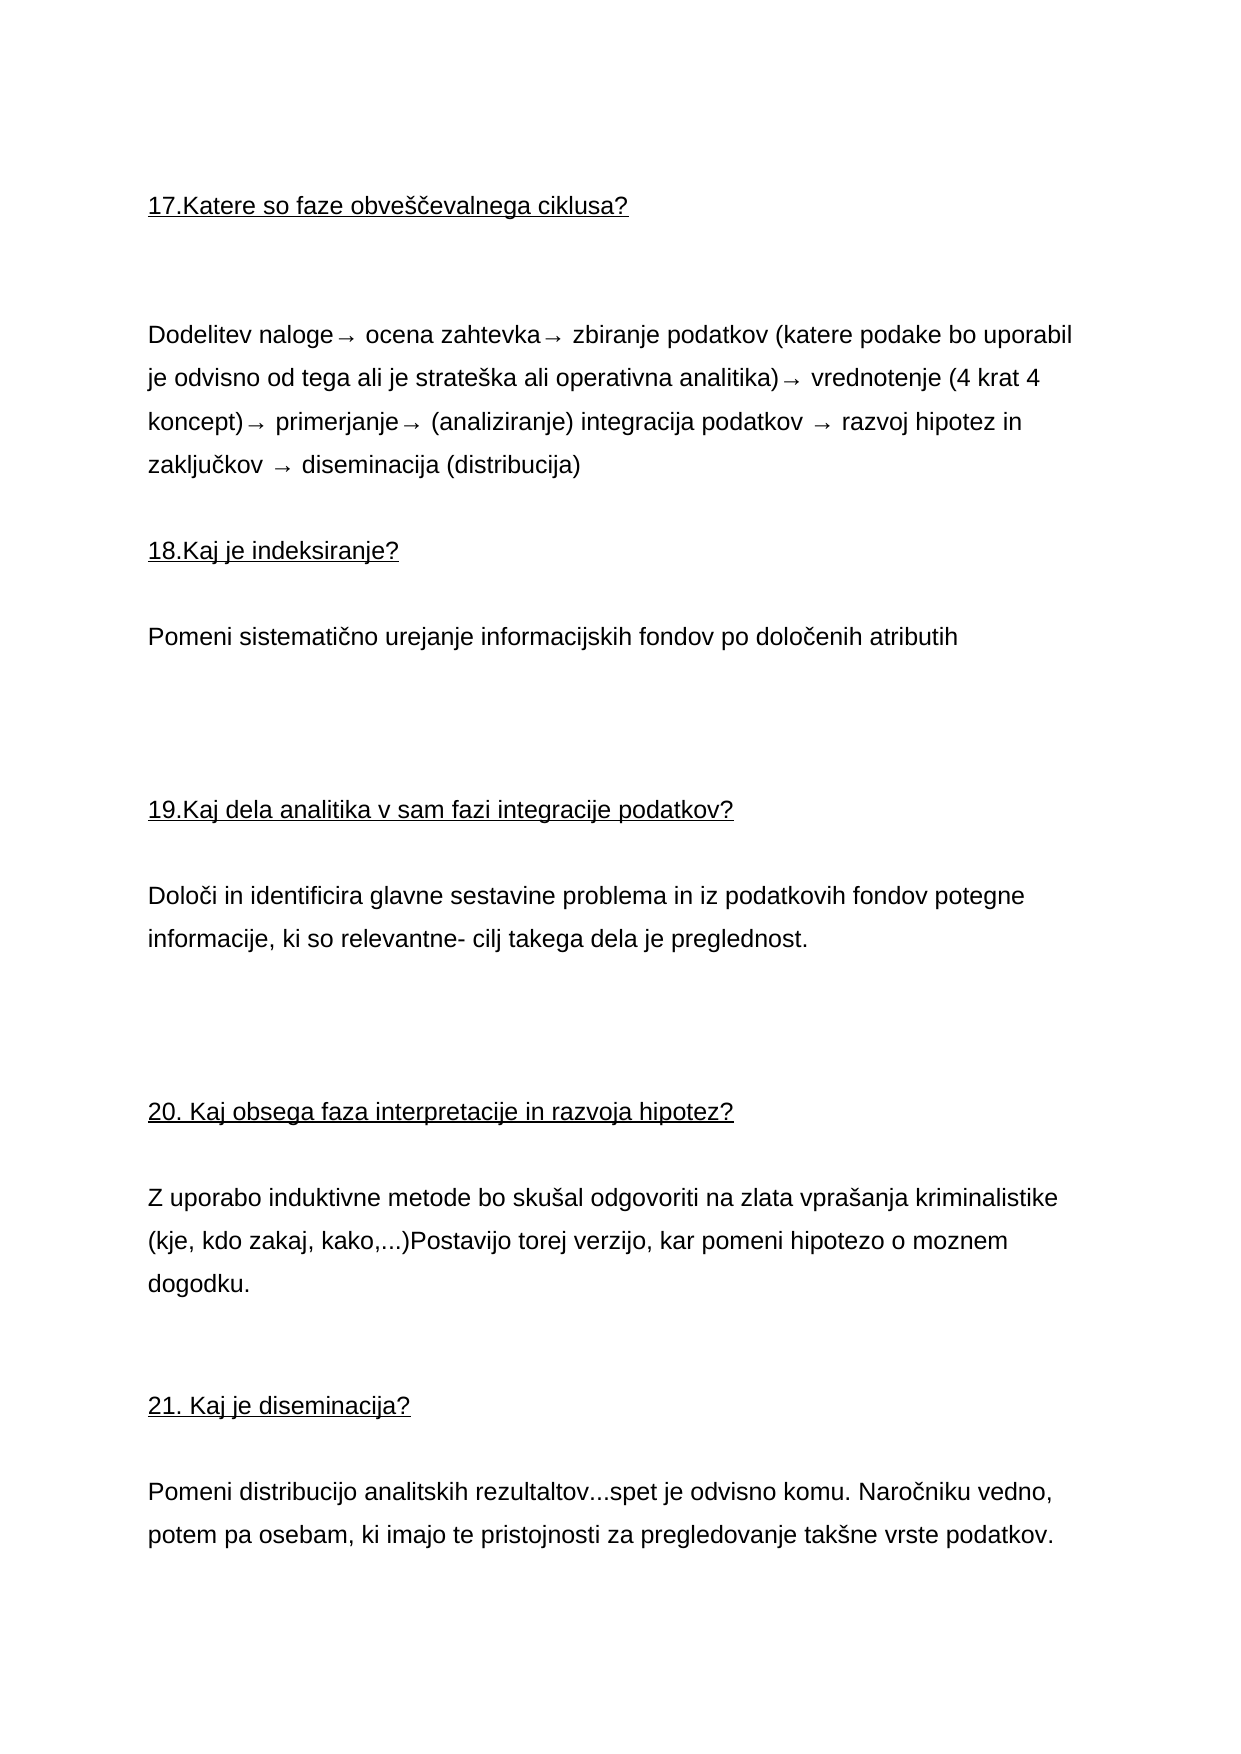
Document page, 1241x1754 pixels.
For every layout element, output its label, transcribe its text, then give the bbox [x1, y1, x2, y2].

text Dodelitev naloge→ ocena zahtevka→ zbiranje podatkov (katere podake bo uporabil je odvisno od tega ali je strateška ali operativna analitika)→ vrednotenje (4 krat 4 koncept)→ primerjanje→ (analiziranje) integracija podatkov → razvoj hipotez in zaključkov → diseminacija (distribucija) [148, 320, 1092, 478]
text Pomeni distribucijo analitskih rezultaltov...spet je odvisno komu. Naročniku vedno, potem pa osebam, ki imajo te pristojnosti za pregledovanje takšne vrste podatkov. [148, 1477, 1092, 1549]
text Določi in identificira glavne sestavine problema in iz podatkovih fondov potegne informacije, ki so relevantne- cilj takega dela je preglednost. [148, 881, 1092, 953]
text 20. Kaj obsega faza interpretacije in razvoja hipotez? [148, 1096, 1092, 1125]
text 21. Kaj je diseminacija? [148, 1391, 1092, 1420]
text 19.Kaj dela analitika v sam fazi integracije podatkov? [148, 794, 1092, 823]
text 17.Katere so faze obveščevalnega ciklusa? [148, 191, 1092, 219]
text Z uporabo induktivne metode bo skušal odgovoriti na zlata vprašanja kriminalistike (kje, kdo zakaj, kako,...)Postavijo torej verzijo, kar pomeni hipotezo o moznem dogodku. [148, 1183, 1092, 1298]
text Pomeni sistematično urejanje informacijskih fondov po določenih atributih [148, 622, 1092, 651]
text 18.Kaj je indeksiranje? [148, 536, 1092, 564]
